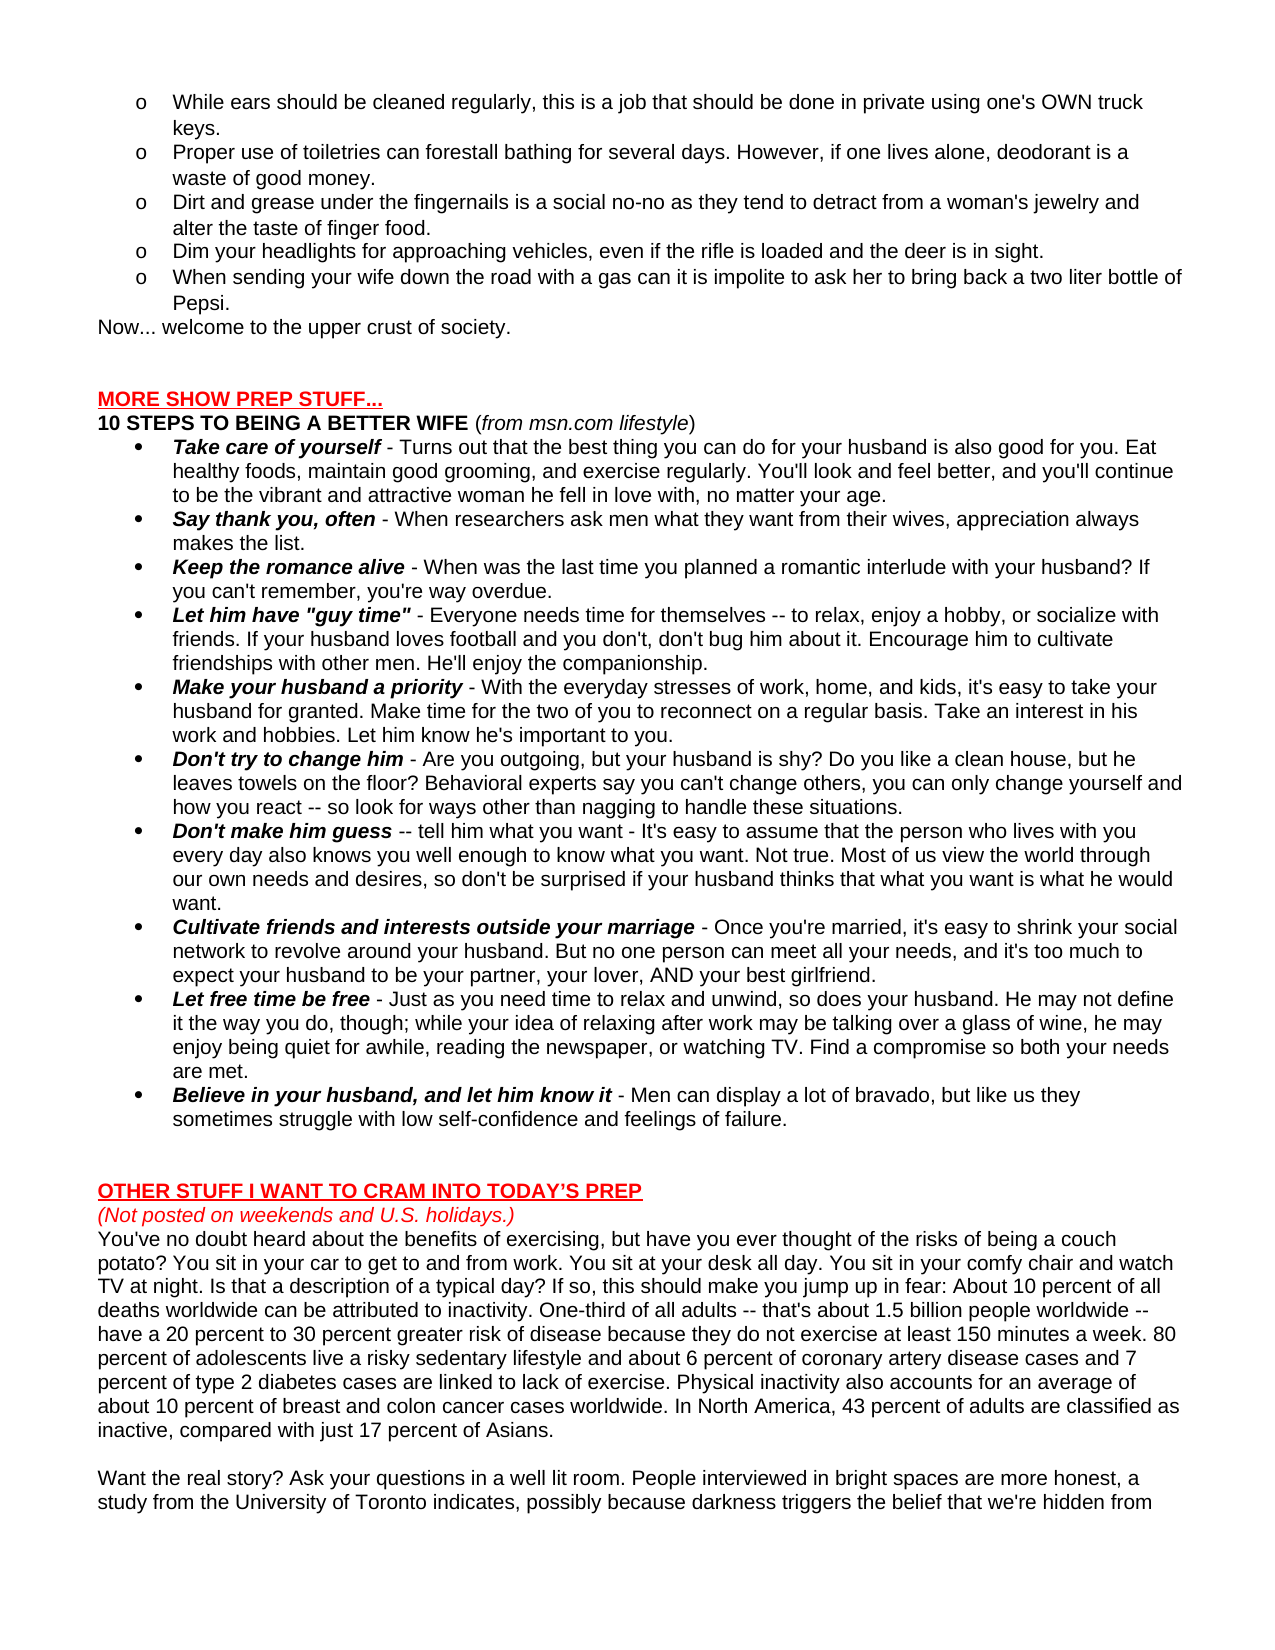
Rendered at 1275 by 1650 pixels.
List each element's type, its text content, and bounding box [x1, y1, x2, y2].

list Don't make him guess -- tell him what you want - It's easy to assume that the person who lives with you every day also knows you well enough to know what you want. Not true. Most of us view the world through our own needs and desires, so don't be surprised if your husband thinks that what you want is what he would want. [135, 819, 1185, 915]
list Don't try to change him - Are you outgoing, but your husband is shy? Do you like a clean house, but he leaves towels on the floor? Behavioral experts say you can't change others, you can only change yourself and how you react -- so look for ways other than nagging to handle these situations. [135, 747, 1185, 819]
text Want the real story? Ask your questions in a well lit room. People interviewed in bright spaces are more honest, a study from the University of Toronto indicates, possibly because darkness triggers the belief that we're hidden from [97, 1466, 1185, 1514]
list Say thank you, often - When researchers ask men what they want from their wives, appreciation always makes the list. [135, 507, 1185, 555]
text MORE SHOW PREP STUFF... [97, 387, 1185, 411]
list Keep the romance alive - When was the last time you planned a romantic interlude with your husband? If you can't remember, you're way overdue. [135, 555, 1185, 603]
list Proper use of toiletries can forestall bathing for several days. However, if one lives alone, deodorant is a waste of good money. [135, 140, 1185, 189]
text (Not posted on weekends and U.S. holidays.) [97, 1202, 1185, 1226]
text 10 STEPS TO BEING A BETTER WIFE (from msn.com lifestyle) [97, 411, 1185, 435]
list Make your husband a priority - With the everyday stresses of work, home, and kids, it's easy to take your husband for granted. Make time for the two of you to reconnect on a regular basis. Take an interest in his work and hobbies. Let him know he's important to you. [135, 675, 1185, 747]
text OTHER STUFF I WANT TO CRAM INTO TODAY’S PREP [97, 1178, 1185, 1202]
text You've no doubt heard about the benefits of exercising, but have you ever thought of the risks of being a couch potato? You sit in your car to get to and from work. You sit at your desk all day. You sit in your comfy chair and watch TV at night. Is that a description of a typical day? If so, this should make you jump up in fear: About 10 percent of all deaths worldwide can be attributed to inactivity. One-third of all adults -- that's about 1.5 billion people worldwide -- have a 20 percent to 30 percent greater risk of disease because they do not exercise at least 150 minutes a week. 80 percent of adolescents live a risky sedentary lifestyle and about 6 percent of coronary artery disease cases and 7 percent of type 2 diabetes cases are linked to lack of exercise. Physical inactivity also accounts for an average of about 10 percent of breast and colon cancer cases worldwide. In North America, 43 percent of adults are classified as inactive, compared with just 17 percent of Asians. [97, 1226, 1185, 1442]
list Dirt and grease under the fingernails is a social no-no as they tend to detract from a woman's jewelry and alter the taste of finger food. [135, 189, 1185, 239]
list While ears should be cleaned regularly, this is a job that should be done in private using one's OWN truck keys. [135, 90, 1185, 140]
list When sending your wife down the road with a gas can it is impolite to ask her to bring back a two liter bottle of Pepsi. [135, 265, 1185, 315]
list Cultivate friends and interests outside your marriage - Once you're married, it's easy to shrink your social network to revolve around your husband. But no one person can meet all your needs, and it's too much to expect your husband to be your partner, your lover, AND your best girlfriend. [135, 915, 1185, 987]
list Dim your headlights for approaching vehicles, even if the rifle is loaded and the deer is in sight. [135, 239, 1185, 265]
text Now... welcome to the upper crust of society. [97, 315, 1185, 339]
list Let him have "guy time" - Everyone needs time for themselves -- to relax, enjoy a hobby, or socialize with friends. If your husband loves football and you don't, don't bug him about it. Encourage him to cultivate friendships with other men. He'll enjoy the companionship. [135, 603, 1185, 675]
list Take care of yourself - Turns out that the best thing you can do for your husband is also good for you. Eat healthy foods, maintain good grooming, and exercise regularly. You'll look and feel better, and you'll continue to be the vibrant and attractive woman he fell in love with, no matter your age. [135, 435, 1185, 507]
list Let free time be free - Just as you need time to relax and unwind, so does your husband. He may not define it the way you do, though; while your idea of relaxing after work may be talking over a glass of wine, he may enjoy being quiet for awhile, reading the newspaper, or watching TV. Find a compromise so both your needs are met. [135, 987, 1185, 1083]
list Believe in your husband, and let him know it - Men can display a lot of bravado, but like us they sometimes struggle with low self-confidence and feelings of failure. [135, 1083, 1185, 1131]
